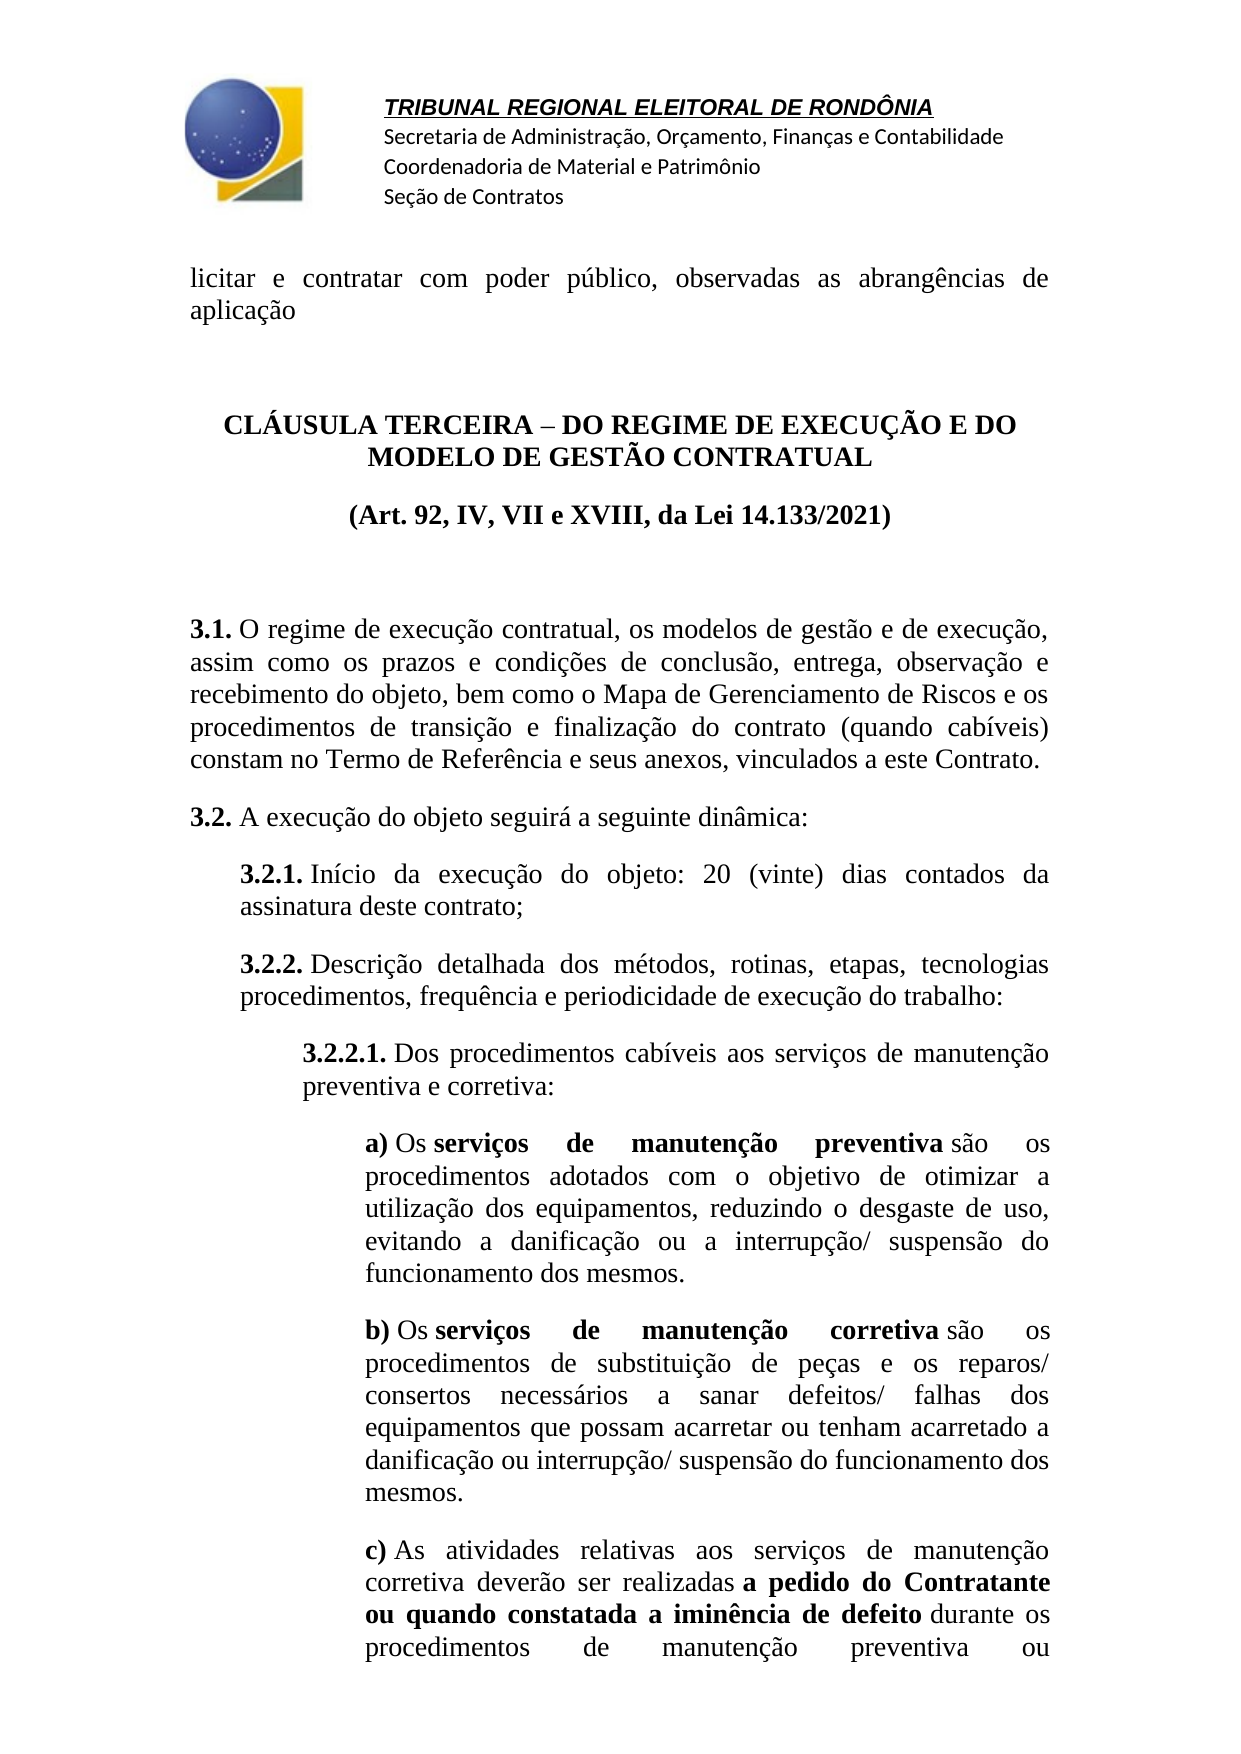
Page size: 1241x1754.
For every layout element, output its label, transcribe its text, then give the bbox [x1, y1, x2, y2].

text b) Os serviços de manutenção corretiva são os procedimentos de substituição de peças e os reparos/ consertos necessários a sanar defeitos/ falhas dos equipamentos que possam acarretar ou tenham acarretado a danificação ou interrupção/ suspensão do funcionamento dos mesmos. [365, 1313, 1051, 1508]
text 3.1. O regime de execução contratual, os modelos de gestão e de execução, assim como os prazos e condições de conclusão, entrega, observação e recebimento do objeto, bem como o Mapa de Gerenciamento de Riscos e os procedimentos de transição e finalização do contrato (quando cabíveis) constam no Termo de Referência e seus anexos, vinculados a este Contrato. [190, 613, 1051, 774]
text CLÁUSULA TERCEIRA – DO REGIME DE EXECUÇÃO E DO MODELO DE GESTÃO CONTRATUAL [190, 408, 1051, 473]
text 3.2. A execução do objeto seguirá a seguinte dinâmica: [190, 799, 1051, 832]
text licitar e contratar com poder público, observadas as abrangências de aplicação [190, 261, 1051, 326]
text 3.2.2. Descrição detalhada dos métodos, rotinas, etapas, tecnologias procedimentos, frequência e periodicidade de execução do trabalho: [240, 947, 1051, 1012]
text (Art. 92, IV, VII e XVIII, da Lei 14.133/2021) [190, 498, 1051, 530]
text a) Os serviços de manutenção preventiva são os procedimentos adotados com o objetivo de otimizar a utilização dos equipamentos, reduzindo o desgaste de uso, evitando a danificação ou a interrupção/ suspensão do funcionamento dos mesmos. [365, 1126, 1051, 1288]
text 3.2.1. Início da execução do objeto: 20 (vinte) dias contados da assinatura deste contrato; [240, 857, 1051, 922]
text c) As atividades relativas aos serviços de manutenção corretiva deverão ser realizadas a pedido do Contratante ou quando constatada a iminência de defeito durante os procedimentos de manutenção preventiva ou [365, 1533, 1051, 1662]
text 3.2.2.1. Dos procedimentos cabíveis aos serviços de manutenção preventiva e corretiva: [302, 1037, 1051, 1101]
